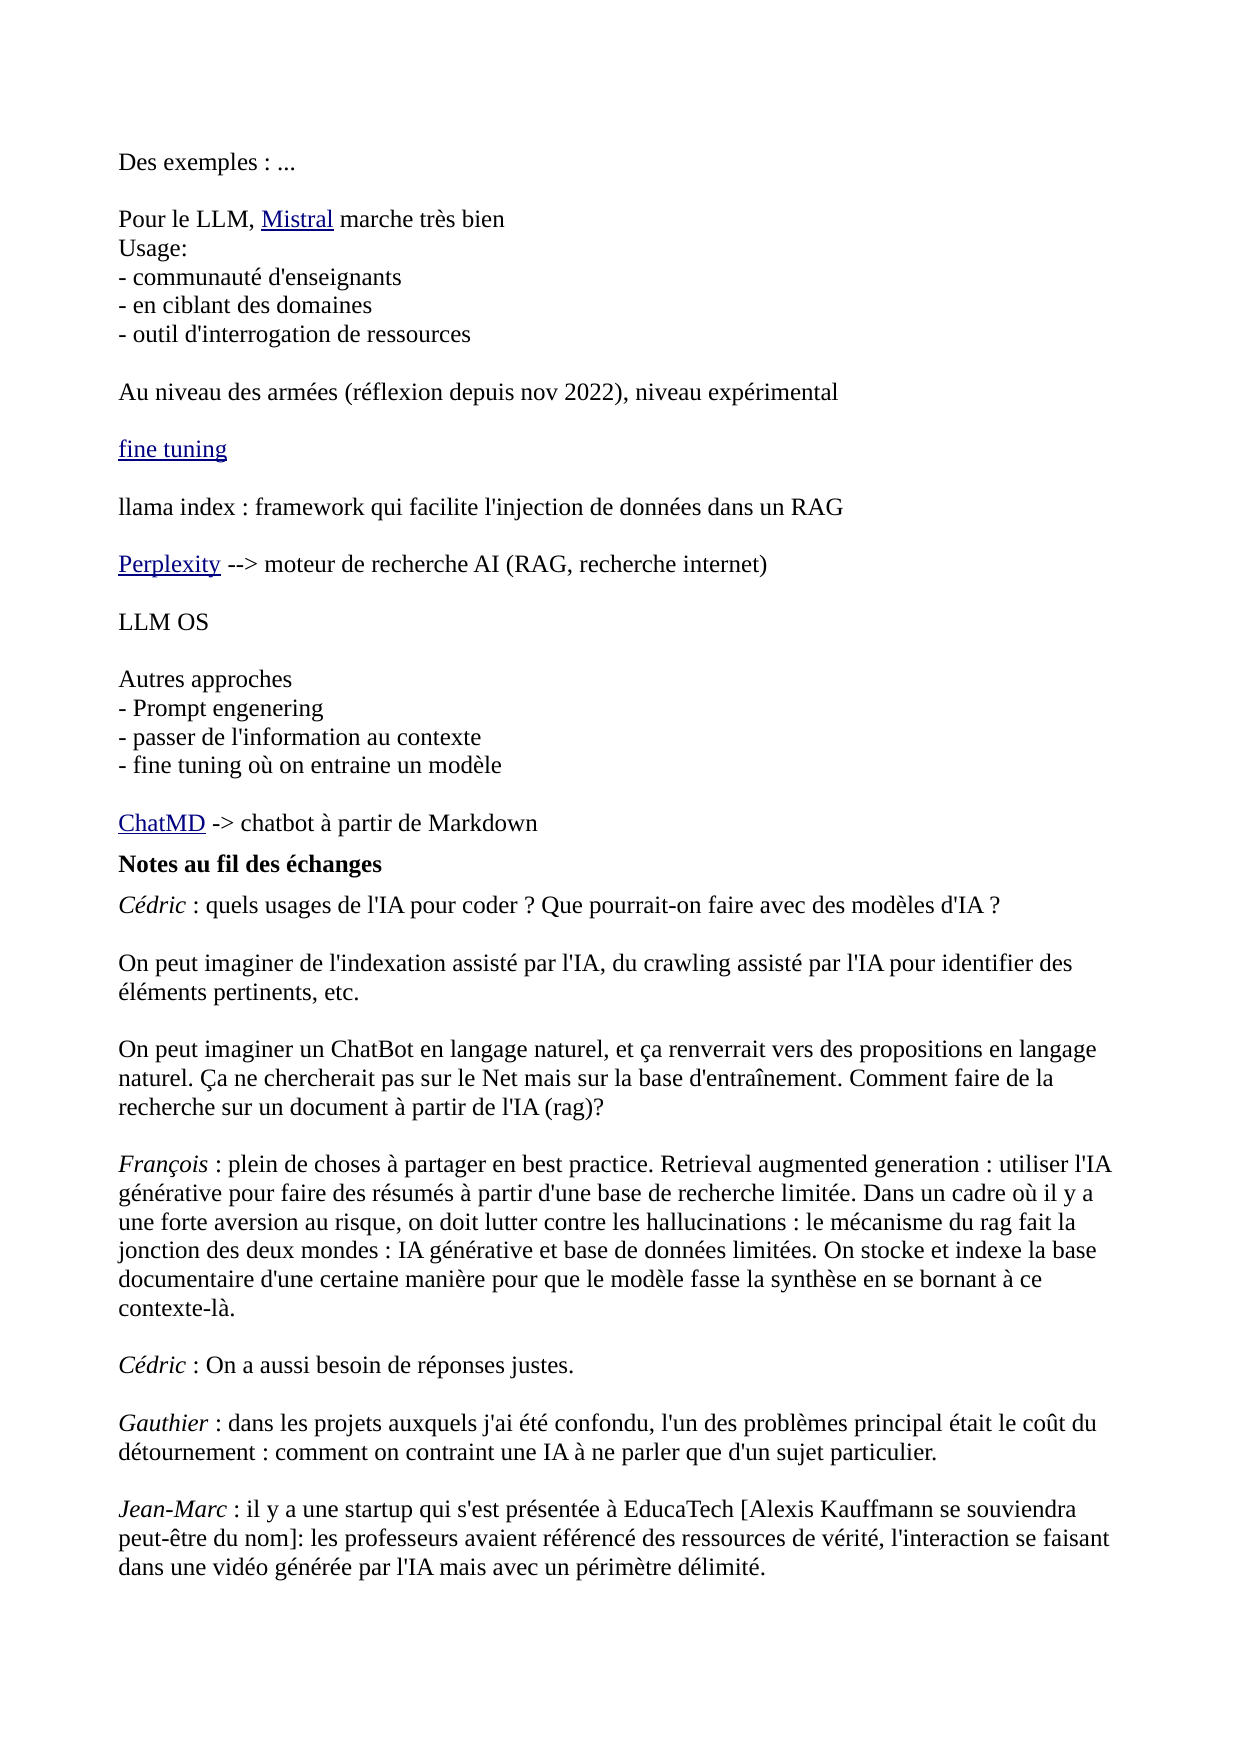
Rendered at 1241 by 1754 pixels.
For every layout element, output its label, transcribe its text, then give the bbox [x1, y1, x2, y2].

text Perplexity --> moteur de recherche AI (RAG, recherche internet) [118, 549, 1122, 578]
text On peut imaginer de l'indexation assisté par l'IA, du crawling assisté par l'IA pour identifier des éléments pertinents, etc. [118, 948, 1122, 1006]
text llama index : framework qui facilite l'injection de données dans un RAG [118, 492, 1122, 521]
text - communauté d'enseignants [118, 262, 1122, 291]
subtitle Notes au fil des échanges [118, 849, 1122, 878]
text - Prompt engenering [118, 693, 1122, 722]
text fine tuning [118, 434, 1122, 463]
text Des exemples : ... [118, 147, 1122, 176]
text LLM OS [118, 607, 1122, 636]
text Gauthier : dans les projets auxquels j'ai été confondu, l'un des problèmes principal était le coût du détournement : comment on contraint une IA à ne parler que d'un sujet particulier. [118, 1408, 1122, 1466]
text - en ciblant des domaines [118, 291, 1122, 319]
text Cédric : On a aussi besoin de réponses justes. [118, 1351, 1122, 1379]
text On peut imaginer un ChatBot en langage naturel, et ça renverrait vers des propositions en langage naturel. Ça ne chercherait pas sur le Net mais sur la base d'entraînement. Comment faire de la recherche sur un document à partir de l'IA (rag)? [118, 1034, 1122, 1121]
text ChatMD -> chatbot à partir de Markdown [118, 808, 1122, 837]
text Pour le LLM, Mistral marche très bien [118, 204, 1122, 233]
text Usage: [118, 233, 1122, 262]
text Jean-Marc : il y a une startup qui s'est présentée à EducaTech [Alexis Kauffmann se souviendra peut-être du nom]: les professeurs avaient référencé des ressources de vérité, l'interaction se faisant dans une vidéo générée par l'IA mais avec un périmètre délimité. [118, 1494, 1122, 1581]
text Cédric : quels usages de l'IA pour coder ? Que pourrait-on faire avec des modèles d'IA ? [118, 891, 1122, 919]
text François : plein de choses à partager en best practice. Retrieval augmented generation : utiliser l'IA générative pour faire des résumés à partir d'une base de recherche limitée. Dans un cadre où il y a une forte aversion au risque, on doit lutter contre les hallucinations : le mécanisme du rag fait la jonction des deux mondes : IA générative et base de données limitées. On stocke et indexe la base documentaire d'une certaine manière pour que le modèle fasse la synthèse en se bornant à ce contexte-là. [118, 1149, 1122, 1322]
text - outil d'interrogation de ressources [118, 319, 1122, 348]
text Autres approches [118, 664, 1122, 693]
text - passer de l'information au contexte [118, 722, 1122, 751]
text Au niveau des armées (réflexion depuis nov 2022), niveau expérimental [118, 377, 1122, 406]
text - fine tuning où on entraine un modèle [118, 751, 1122, 779]
